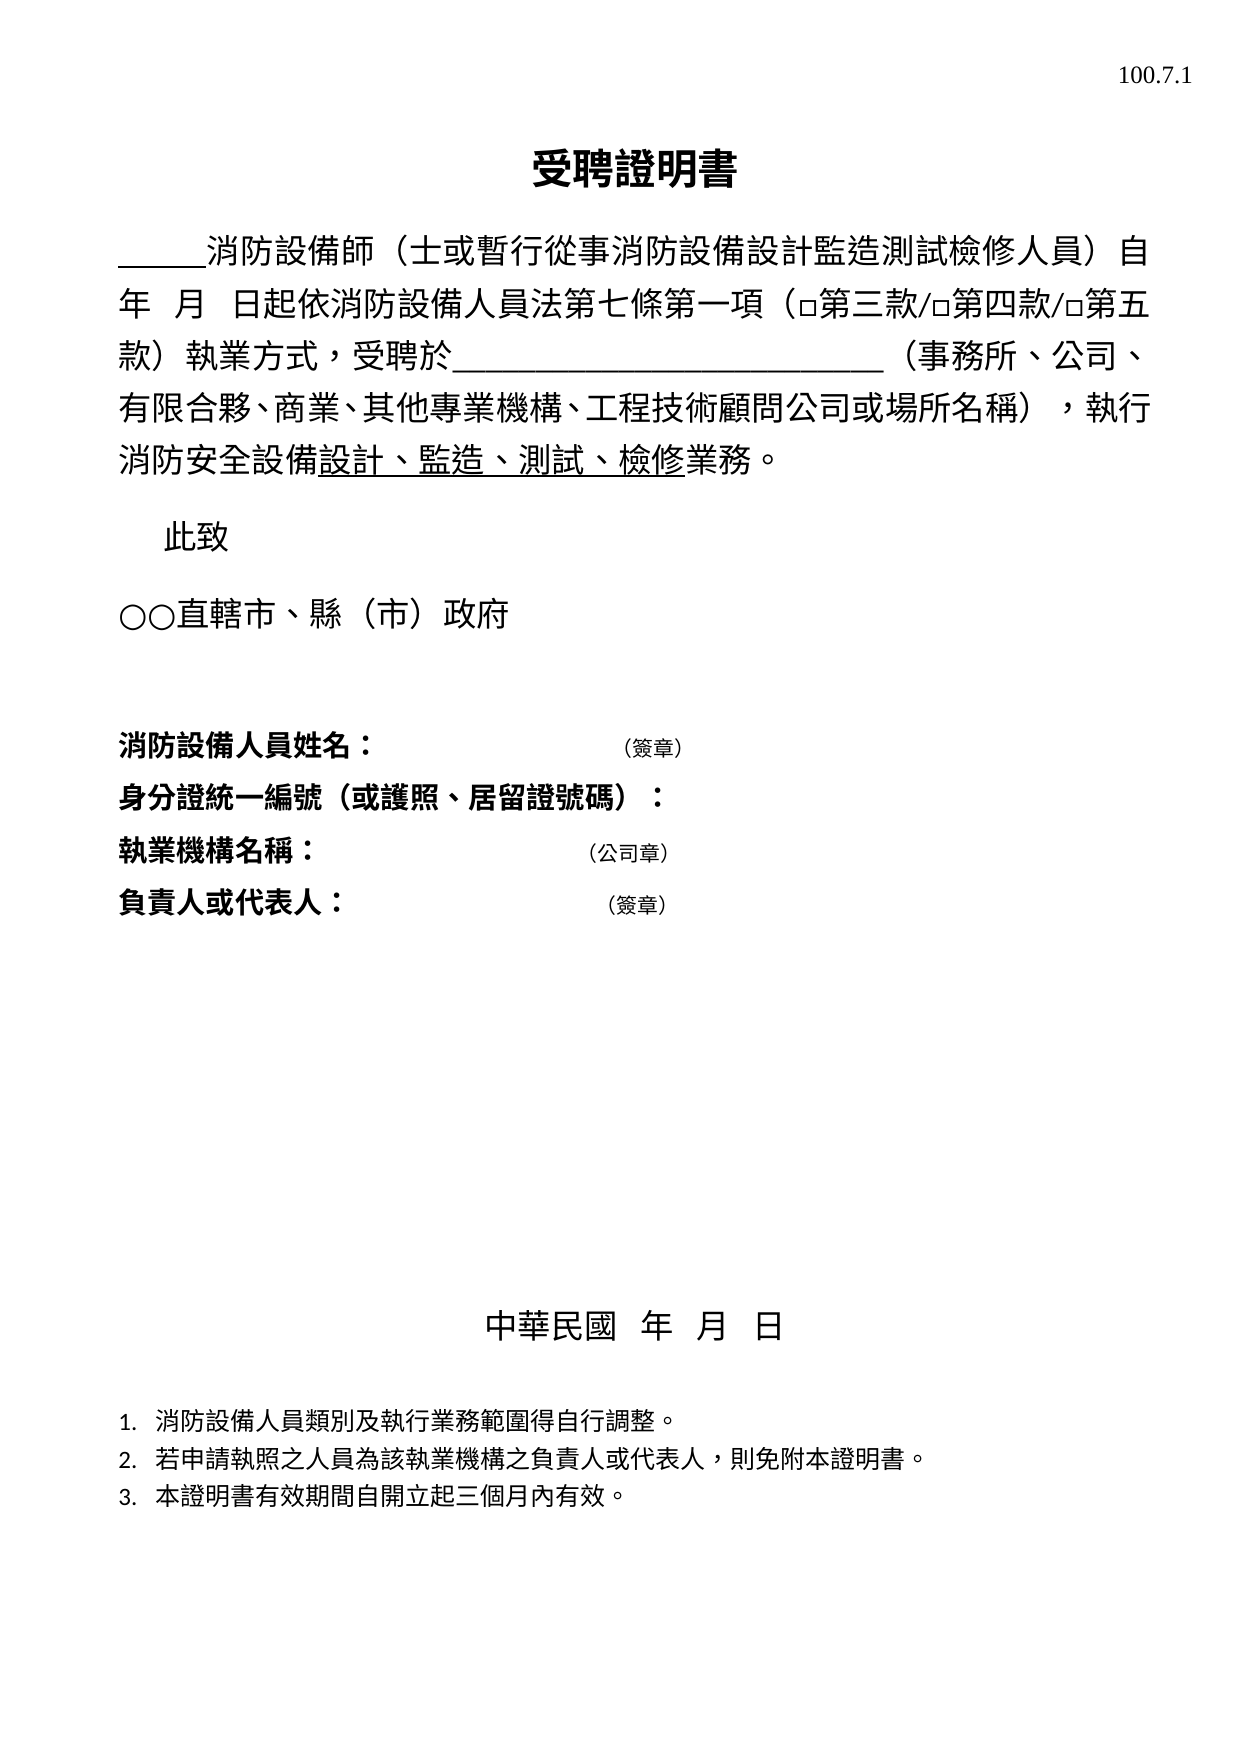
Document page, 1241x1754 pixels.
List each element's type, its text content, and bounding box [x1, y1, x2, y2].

text 身分證統一編號（或護照、居留證號碼）： [118, 765, 1152, 817]
text 受聘證明書 [118, 136, 1152, 196]
list 消防設備人員類別及執行業務範圍得自行調整。 [118, 1401, 1152, 1438]
text 消防設備人員姓名： （簽章） [118, 713, 1152, 765]
text 中華民國 年 月 日 [118, 1296, 1152, 1348]
text 此致 [118, 507, 1152, 559]
list 本證明書有效期間自開立起三個月內有效。 [118, 1476, 1152, 1513]
text 消防設備師（士或暫行從事消防設備設計監造測試檢修人員）自 年 月 日起依消防設備人員法第七條第一項（□第三款/□第四款/□第五款）執業方式，受聘於__________________________（事務所、公司、有限合夥、商業、其他專業機構、工程技術顧問公司或場所名稱），執行消防安全設備設計、監造、測試、檢修業務。 [118, 221, 1152, 482]
text 執業機構名稱： （公司章） [118, 817, 1152, 869]
list 若申請執照之人員為該執業機構之負責人或代表人，則免附本證明書。 [118, 1438, 1152, 1476]
text 負責人或代表人： （簽章） [118, 869, 1152, 921]
text 100.7.1 [1068, 52, 1223, 86]
text ○○直轄市、縣（市）政府 [118, 584, 1152, 636]
